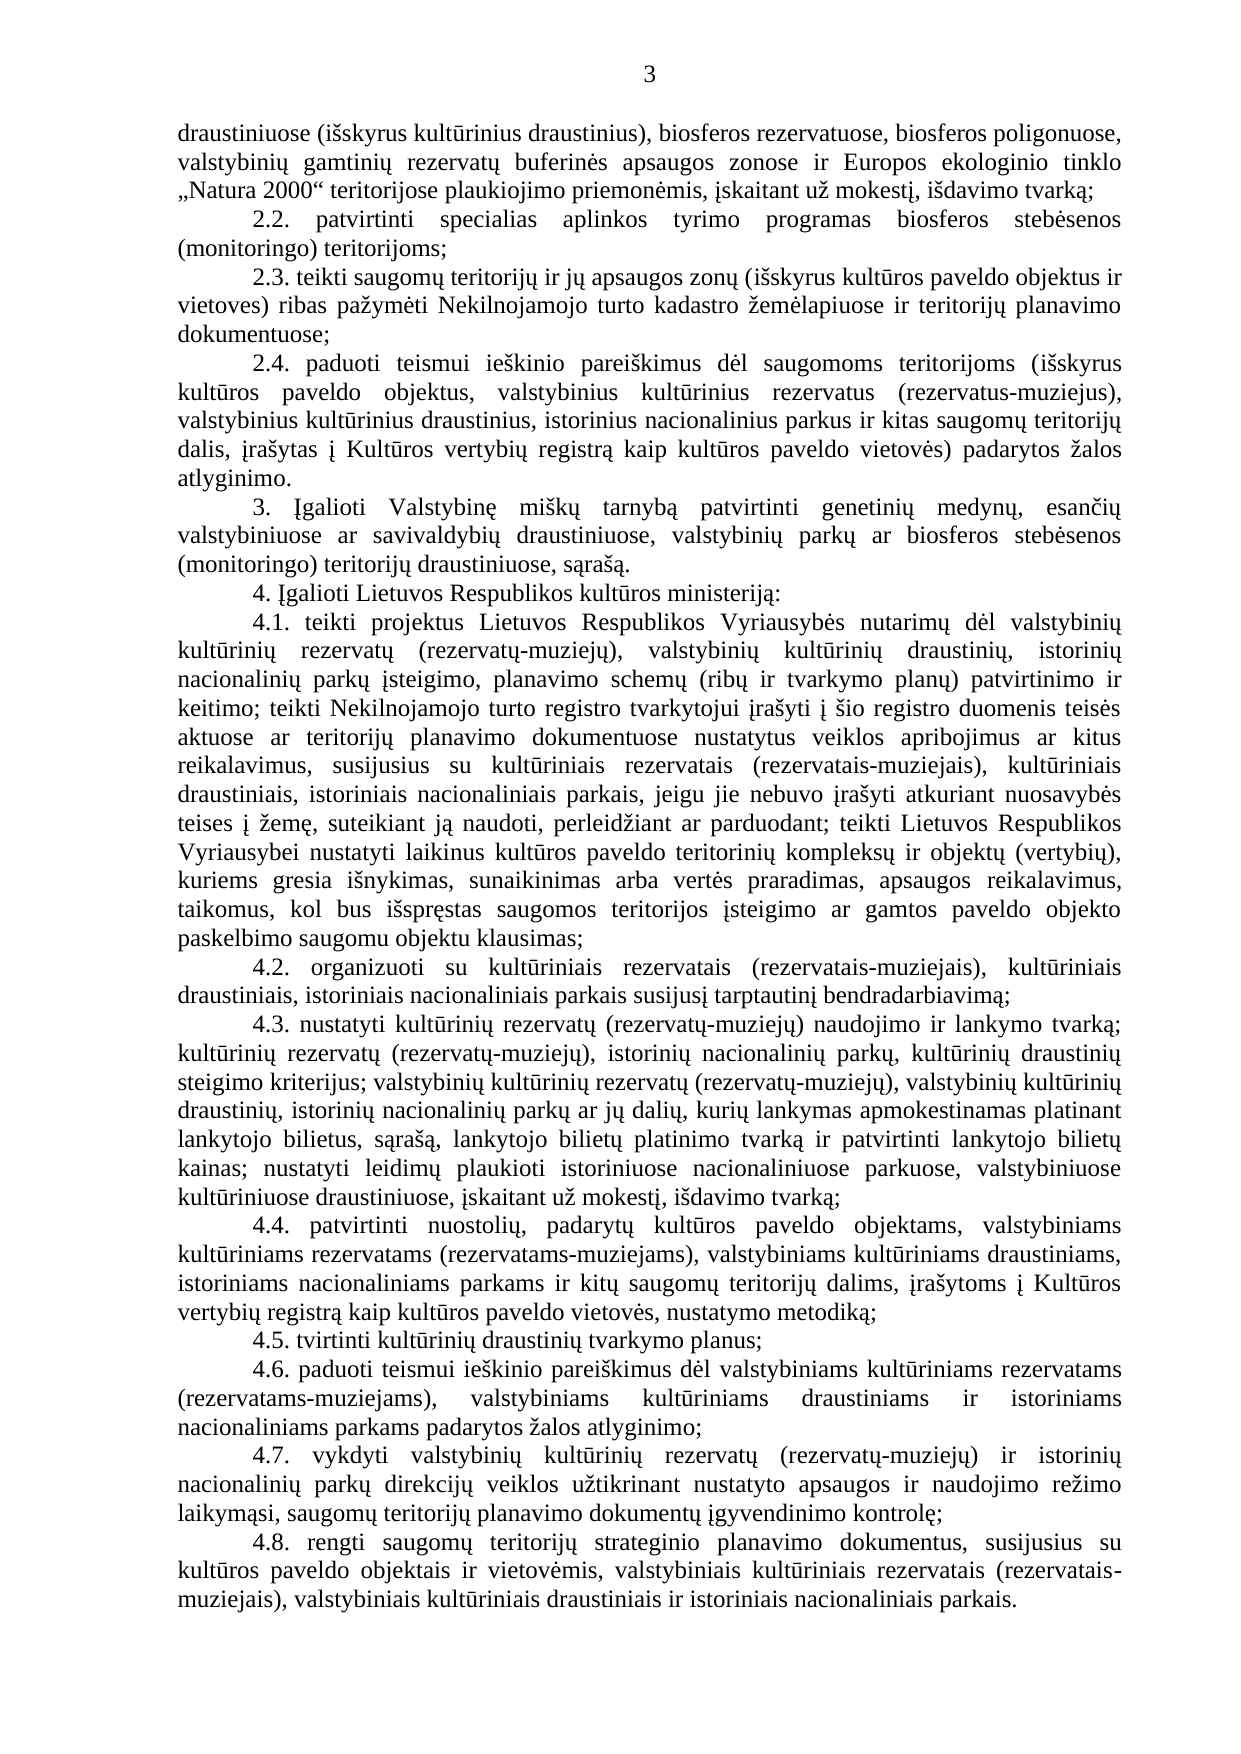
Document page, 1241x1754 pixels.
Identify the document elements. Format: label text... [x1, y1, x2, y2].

text 4.1. teikti projektus Lietuvos Respublikos Vyriausybės nutarimų dėl valstybinių kultūrinių rezervatų (rezervatų-muziejų), valstybinių kultūrinių draustinių, istorinių nacionalinių parkų įsteigimo, planavimo schemų (ribų ir tvarkymo planų) patvirtinimo ir keitimo; teikti Nekilnojamojo turto registro tvarkytojui įrašyti į šio registro duomenis teisės aktuose ar teritorijų planavimo dokumentuose nustatytus veiklos apribojimus ar kitus reikalavimus, susijusius su kultūriniais rezervatais (rezervatais-muziejais), kultūriniais draustiniais, istoriniais nacionaliniais parkais, jeigu jie nebuvo įrašyti atkuriant nuosavybės teises į žemę, suteikiant ją naudoti, perleidžiant ar parduodant; teikti Lietuvos Respublikos Vyriausybei nustatyti laikinus kultūros paveldo teritorinių kompleksų ir objektų (vertybių), kuriems gresia išnykimas, sunaikinimas arba vertės praradimas, apsaugos reikalavimus, taikomus, kol bus išspręstas saugomos teritorijos įsteigimo ar gamtos paveldo objekto paskelbimo saugomu objektu klausimas; [177, 607, 1122, 952]
text 4.3. nustatyti kultūrinių rezervatų (rezervatų-muziejų) naudojimo ir lankymo tvarką; kultūrinių rezervatų (rezervatų-muziejų), istorinių nacionalinių parkų, kultūrinių draustinių steigimo kriterijus; valstybinių kultūrinių rezervatų (rezervatų-muziejų), valstybinių kultūrinių draustinių, istorinių nacionalinių parkų ar jų dalių, kurių lankymas apmokestinamas platinant lankytojo bilietus, sąrašą, lankytojo bilietų platinimo tvarką ir patvirtinti lankytojo bilietų kainas; nustatyti leidimų plaukioti istoriniuose nacionaliniuose parkuose, valstybiniuose kultūriniuose draustiniuose, įskaitant už mokestį, išdavimo tvarką; [177, 1009, 1122, 1211]
text 3. Įgalioti Valstybinę miškų tarnybą patvirtinti genetinių medynų, esančių valstybiniuose ar savivaldybių draustiniuose, valstybinių parkų ar biosferos stebėsenos (monitoringo) teritorijų draustiniuose, sąrašą. [177, 492, 1122, 578]
text 4.5. tvirtinti kultūrinių draustinių tvarkymo planus; [177, 1326, 1122, 1354]
text 4. Įgalioti Lietuvos Respublikos kultūros ministeriją: [177, 578, 1122, 607]
text 4.7. vykdyti valstybinių kultūrinių rezervatų (rezervatų-muziejų) ir istorinių nacionalinių parkų direkcijų veiklos užtikrinant nustatyto apsaugos ir naudojimo režimo laikymąsi, saugomų teritorijų planavimo dokumentų įgyvendinimo kontrolę; [177, 1441, 1122, 1527]
text 4.6. paduoti teismui ieškinio pareiškimus dėl valstybiniams kultūriniams rezervatams (rezervatams-muziejams), valstybiniams kultūriniams draustiniams ir istoriniams nacionaliniams parkams padarytos žalos atlyginimo; [177, 1354, 1122, 1441]
text 4.8. rengti saugomų teritorijų strateginio planavimo dokumentus, susijusius su kultūros paveldo objektais ir vietovėmis, valstybiniais kultūriniais rezervatais (rezervatais-muziejais), valstybiniais kultūriniais draustiniais ir istoriniais nacionaliniais parkais. [177, 1527, 1122, 1613]
text draustiniuose (išskyrus kultūrinius draustinius), biosferos rezervatuose, biosferos poligonuose, valstybinių gamtinių rezervatų buferinės apsaugos zonose ir Europos ekologinio tinklo „Natura 2000“ teritorijose plaukiojimo priemonėmis, įskaitant už mokestį, išdavimo tvarką; [177, 118, 1122, 204]
text 4.4. patvirtinti nuostolių, padarytų kultūros paveldo objektams, valstybiniams kultūriniams rezervatams (rezervatams-muziejams), valstybiniams kultūriniams draustiniams, istoriniams nacionaliniams parkams ir kitų saugomų teritorijų dalims, įrašytoms į Kultūros vertybių registrą kaip kultūros paveldo vietovės, nustatymo metodiką; [177, 1211, 1122, 1326]
text 2.4. paduoti teismui ieškinio pareiškimus dėl saugomoms teritorijoms (išskyrus kultūros paveldo objektus, valstybinius kultūrinius rezervatus (rezervatus-muziejus), valstybinius kultūrinius draustinius, istorinius nacionalinius parkus ir kitas saugomų teritorijų dalis, įrašytas į Kultūros vertybių registrą kaip kultūros paveldo vietovės) padarytos žalos atlyginimo. [177, 348, 1122, 492]
text 2.3. teikti saugomų teritorijų ir jų apsaugos zonų (išskyrus kultūros paveldo objektus ir vietoves) ribas pažymėti Nekilnojamojo turto kadastro žemėlapiuose ir teritorijų planavimo dokumentuose; [177, 262, 1122, 348]
text 4.2. organizuoti su kultūriniais rezervatais (rezervatais-muziejais), kultūriniais draustiniais, istoriniais nacionaliniais parkais susijusį tarptautinį bendradarbiavimą; [177, 952, 1122, 1009]
text 2.2. patvirtinti specialias aplinkos tyrimo programas biosferos stebėsenos (monitoringo) teritorijoms; [177, 204, 1122, 262]
